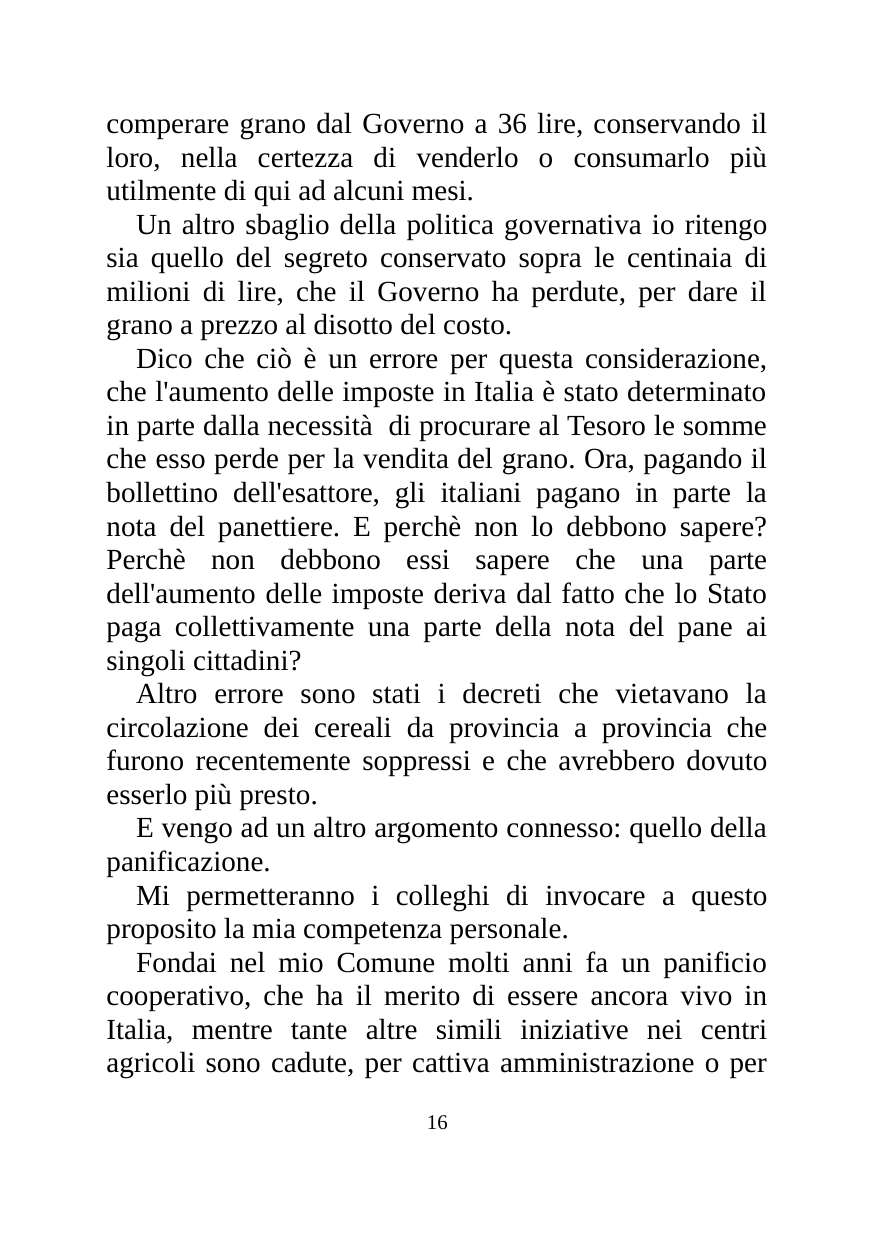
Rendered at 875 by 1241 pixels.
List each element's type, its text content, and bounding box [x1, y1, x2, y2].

text Dico che ciò è un errore per questa considerazione, che l'aumento delle imposte in Italia è stato determinato in parte dalla necessità di procurare al Tesoro le somme che esso perde per la vendita del grano. Ora, pagando il bollettino dell'esattore, gli italiani pagano in parte la nota del panettiere. E perchè non lo debbono sapere? Perchè non debbono essi sapere che una parte dell'aumento delle imposte deriva dal fatto che lo Stato paga collettivamente una parte della nota del pane ai singoli cittadini? [106, 341, 768, 676]
text Un altro sbaglio della politica governativa io ritengo sia quello del segreto conservato sopra le centinaia di milioni di lire, che il Governo ha perdute, per dare il grano a prezzo al disotto del costo. [106, 207, 768, 341]
text Altro errore sono stati i decreti che vietavano la circolazione dei cereali da provincia a provincia che furono recentemente soppressi e che avrebbero dovuto esserlo più presto. [106, 676, 768, 811]
text Fondai nel mio Comune molti anni fa un panificio cooperativo, che ha il merito di essere ancora vivo in Italia, mentre tante altre simili iniziative nei centri agricoli sono cadute, per cattiva amministrazione o per [106, 945, 768, 1079]
text comperare grano dal Governo a 36 lire, conservando il loro, nella certezza di venderlo o consumarlo più utilmente di qui ad alcuni mesi. [106, 106, 768, 207]
text Mi permetteranno i colleghi di invocare a questo proposito la mia competenza personale. [106, 878, 768, 945]
text E vengo ad un altro argomento connesso: quello della panificazione. [106, 811, 768, 878]
